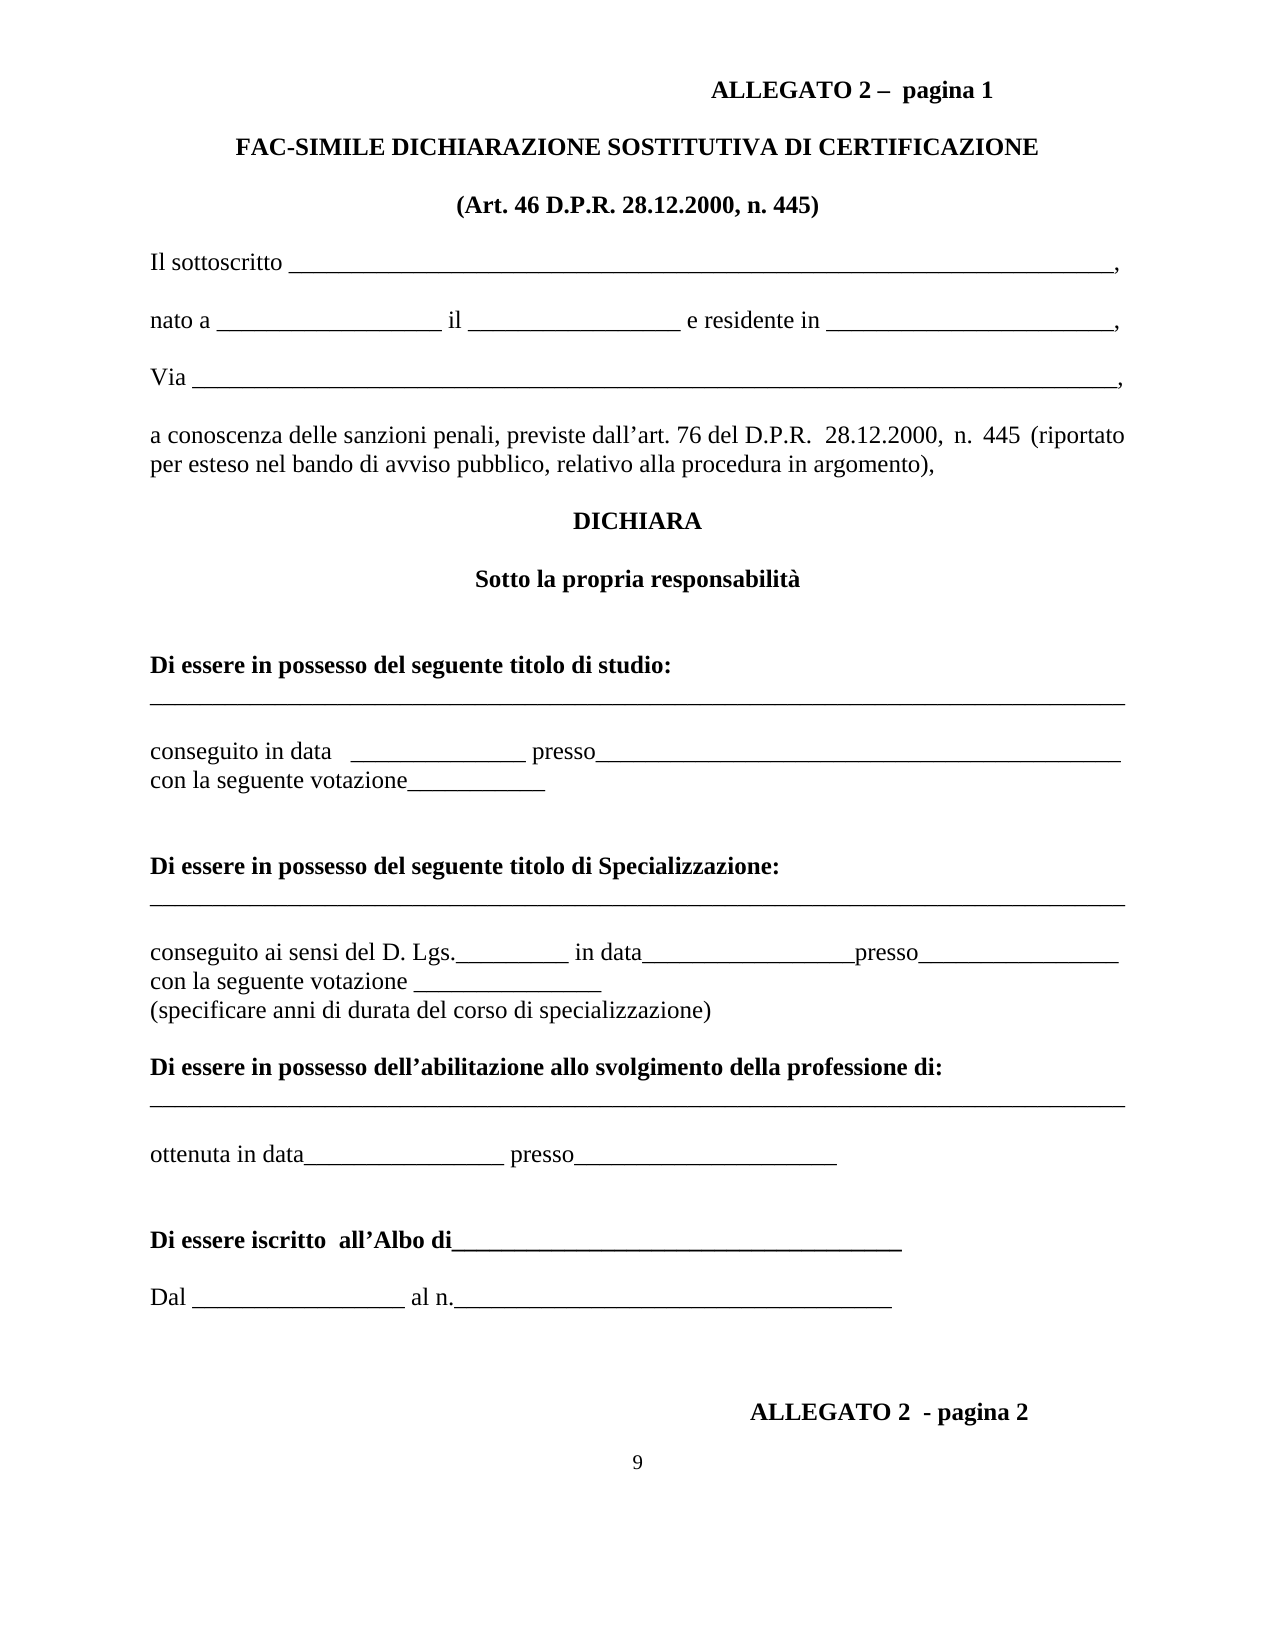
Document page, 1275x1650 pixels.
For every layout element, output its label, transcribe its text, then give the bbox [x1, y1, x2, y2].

text Dal _________________ al n.___________________________________ [150, 1282, 1125, 1311]
text FAC-SIMILE DICHIARAZIONE SOSTITUTIVA DI CERTIFICAZIONE [150, 132, 1125, 161]
text Sotto la propria responsabilità [150, 564, 1125, 592]
text Di essere in possesso dell’abilitazione allo svolgimento della professione di: [150, 1052, 1125, 1081]
text ottenuta in data________________ presso_____________________ [150, 1139, 1125, 1167]
subtitle Di essere iscritto all’Albo di____________________________________ [150, 1225, 1125, 1254]
text Di essere in possesso del seguente titolo di studio: [150, 650, 1125, 679]
text ALLEGATO 2 – pagina 1 [186, 75, 1125, 104]
text ______________________________________________________________________________ [150, 1081, 1125, 1106]
text con la seguente votazione _______________ [150, 966, 1125, 995]
text ALLEGATO 2 - pagina 2 [150, 1397, 1125, 1426]
text conseguito ai sensi del D. Lgs._________ in data_________________presso________________ [150, 937, 1125, 966]
text (specificare anni di durata del corso di specializzazione) [150, 995, 1125, 1024]
subtitle DICHIARA [150, 506, 1125, 535]
text nato a __________________ il _________________ e residente in _______________________, [150, 305, 1125, 334]
text a conoscenza delle sanzioni penali, previste dall’art. 76 del D.P.R. 28.12.2000, n. 445 (riportato per esteso nel bando di avviso pubblico, relativo alla procedura in argomento), [150, 420, 1125, 477]
text Via __________________________________________________________________________, [150, 362, 1125, 391]
text Di essere in possesso del seguente titolo di Specializzazione: [150, 851, 1125, 880]
text (Art. 46 D.P.R. 28.12.2000, n. 445) [150, 190, 1125, 219]
text conseguito in data ______________ presso__________________________________________ con la seguente votazione___________ [150, 736, 1125, 794]
text Il sottoscritto __________________________________________________________________, [150, 247, 1125, 276]
text ______________________________________________________________________________ [150, 679, 1125, 704]
text ______________________________________________________________________________ [150, 880, 1125, 905]
